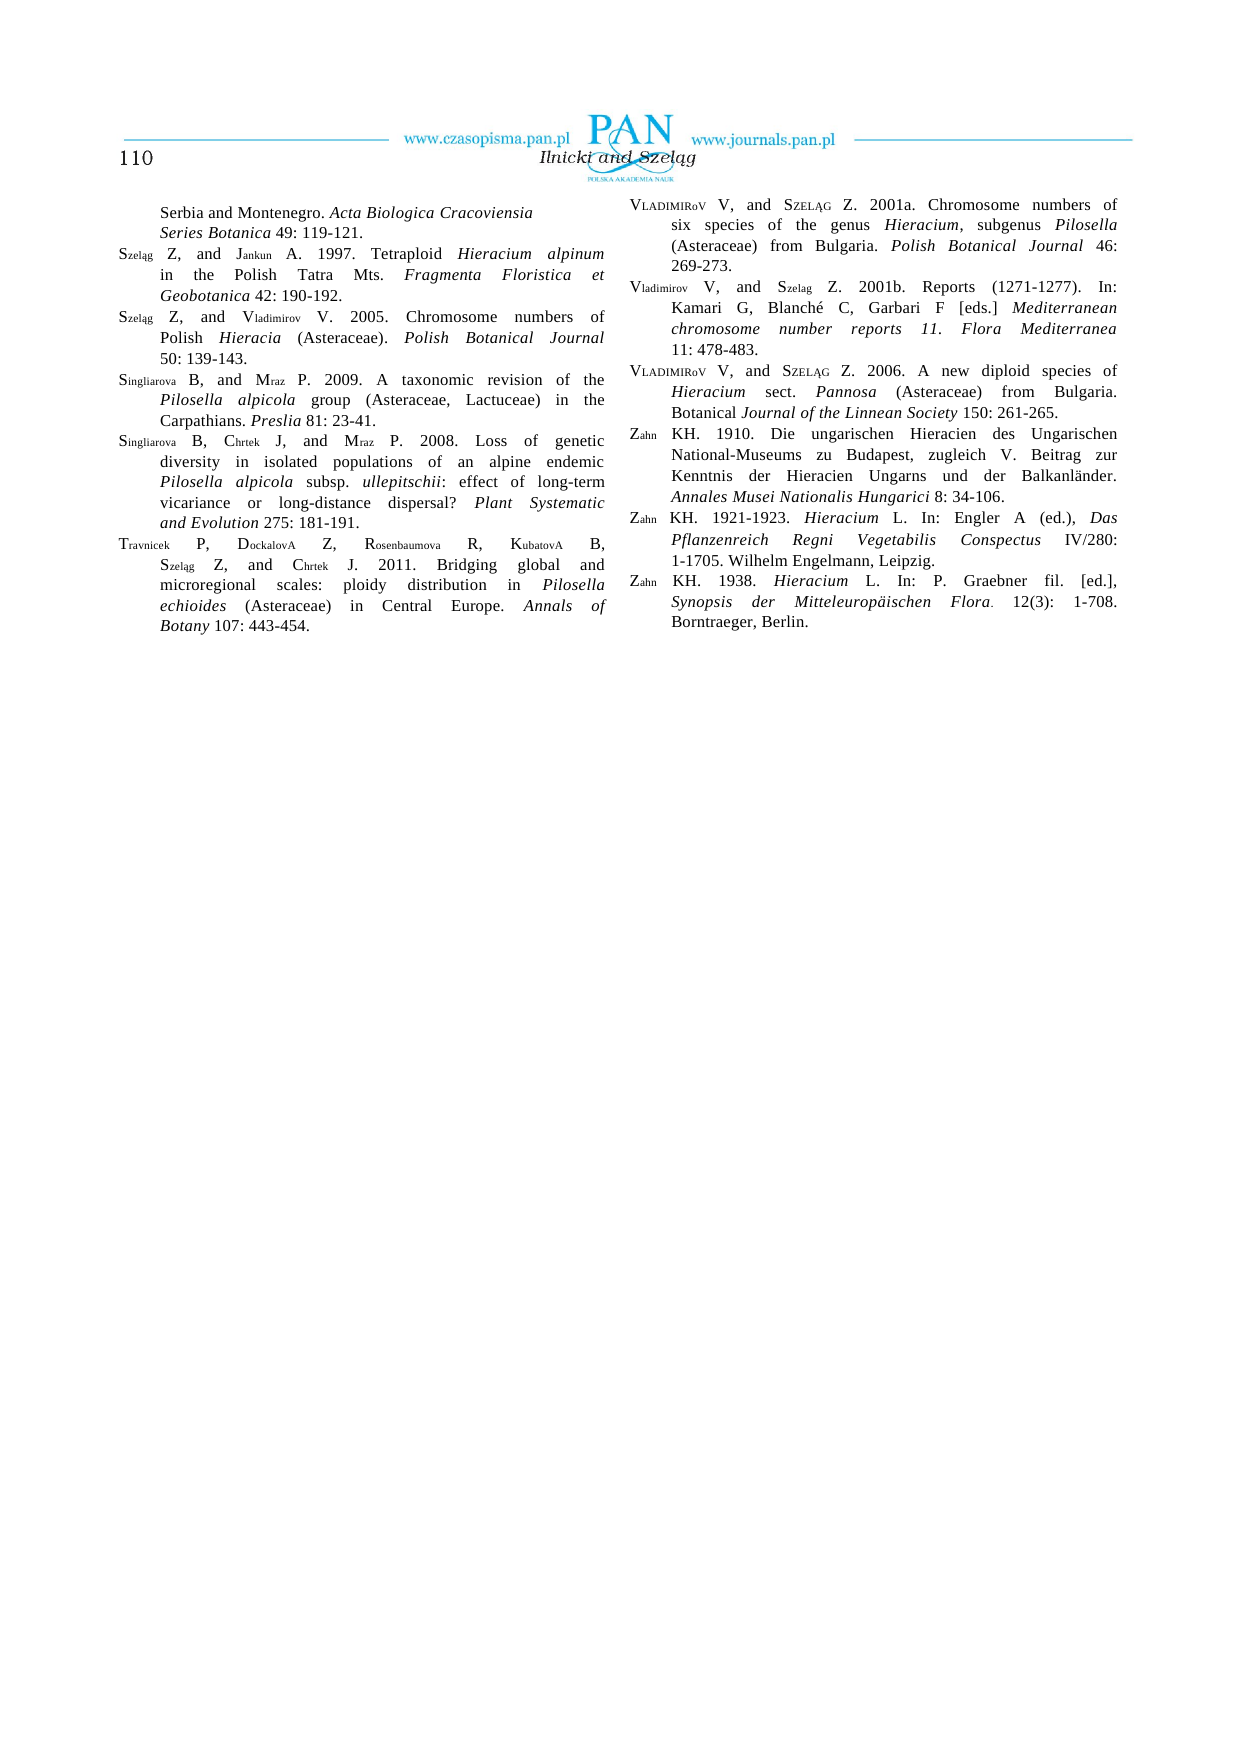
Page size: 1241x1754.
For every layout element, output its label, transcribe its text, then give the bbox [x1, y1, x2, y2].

text VLADIMIRoV V, and SZELĄG Z. 2001a. Chromosome numbers of six species of the genus Hieracium, subgenus Pilosella (Asteraceae) from Bulgaria. Polish Botanical Journal 46: 269-273. [629, 194, 1118, 276]
picture [68, 109, 1178, 185]
text Zahn KH. 1938. Hieracium L. In: P. Graebner fil. [ed.], Synopsis der Mitteleuropäischen Flora. 12(3): 1-708. Borntraeger, Berlin. [629, 570, 1118, 632]
text Singliarova B, Chrtek J, and Mraz P. 2008. Loss of genetic diversity in isolated populations of an alpine endemic Pilosella alpicola subsp. ullepitschii: effect of long-term vicariance or long-distance dispersal? Plant Systematic and Evolution 275: 181-191. [118, 431, 605, 533]
text Travnicek P, DockalovA Z, Rosenbaumova R, KubatovA B, Szeląg Z, and Chrtek J. 2011. Bridging global and microregional scales: ploidy distribution in Pilosella echioides (Asteraceae) in Central Europe. Annals of Botany 107: 443-454. [118, 533, 605, 636]
text Serbia and Montenegro. Acta Biologica Cracoviensia Series Botanica 49: 119-121. [160, 202, 605, 243]
text Zahn KH. 1921-1923. Hieracium L. In: Engler A (ed.), Das Pflanzenreich Regni Vegetabilis Conspectus IV/280: 1-1705. Wilhelm Engelmann, Leipzig. [629, 507, 1118, 570]
text Vladimirov V, and Szelag Z. 2001b. Reports (1271-1277). In: Kamari G, Blanché C, Garbari F [eds.] Mediterranean chromosome number reports 11. Flora Mediterranea 11: 478-483. [629, 276, 1118, 360]
text Singliarova B, and Mraz P. 2009. A taxonomic revision of the Pilosella alpicola group (Asteraceae, Lactuceae) in the Carpathians. Preslia 81: 23-41. [118, 369, 605, 431]
text Szeląg Z, and Jankun A. 1997. Tetraploid Hieracium alpinum in the Polish Tatra Mts. Fragmenta Floristica et Geobotanica 42: 190-192. [118, 243, 605, 306]
text Zahn KH. 1910. Die ungarischen Hieracien des Ungarischen National-Museums zu Budapest, zugleich V. Beitrag zur Kenntnis der Hieracien Ungarns und der Balkanländer. Annales Musei Nationalis Hungarici 8: 34-106. [629, 423, 1118, 507]
text Szeląg Z, and Vladimirov V. 2005. Chromosome numbers of Polish Hieracia (Asteraceae). Polish Botanical Journal 50: 139-143. [118, 306, 605, 369]
text VLADIMIRoV V, and SZELĄG Z. 2006. A new diploid species of Hieracium sect. Pannosa (Asteraceae) from Bulgaria. Botanical Journal of the Linnean Society 150: 261-265. [629, 360, 1118, 423]
